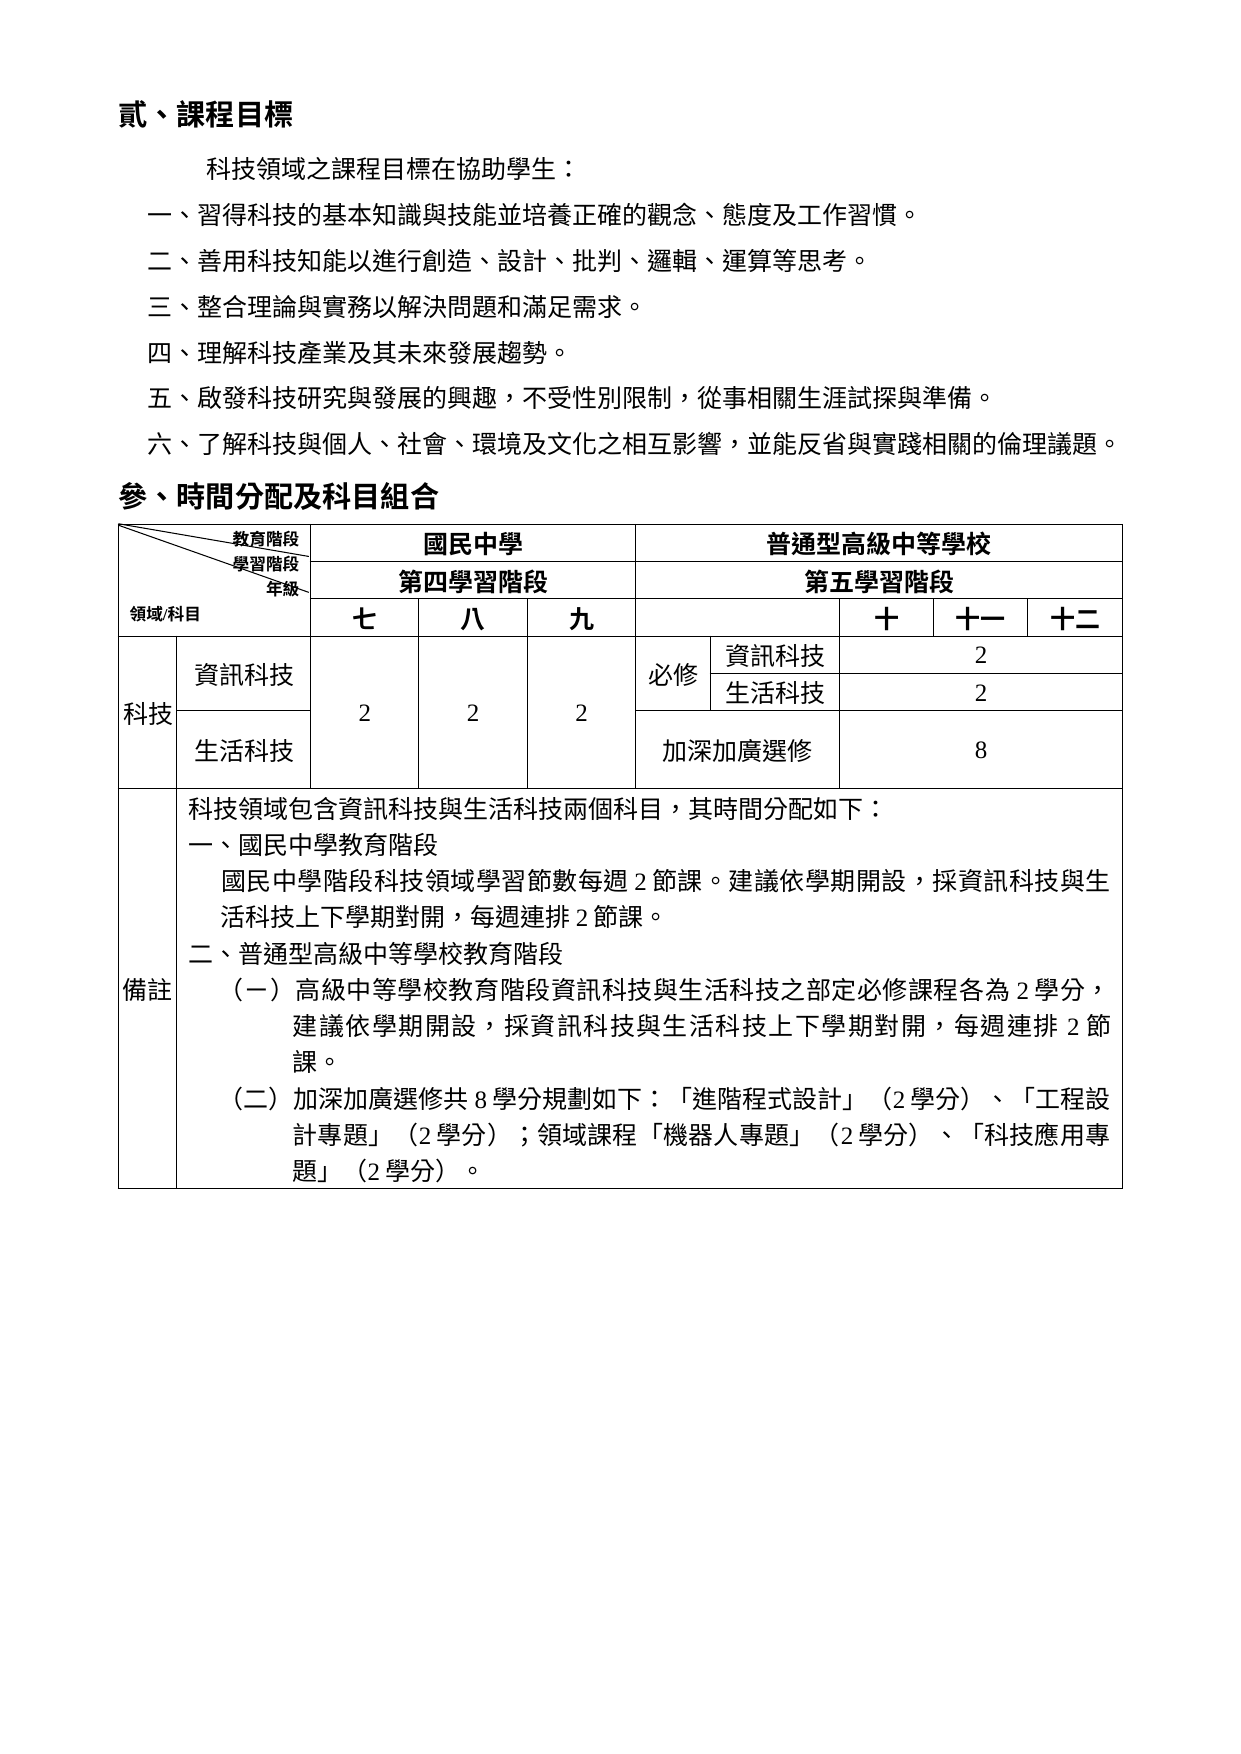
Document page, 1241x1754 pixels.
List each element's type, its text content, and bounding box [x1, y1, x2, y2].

text 六、了解科技與個人、社會、環境及文化之相互影響，並能反省與實踐相關的倫理議題。 [148, 417, 1122, 463]
table_header 教育階段 學習階段 年級 領域/科目 [126, 525, 310, 591]
table_header 國民中學 [311, 525, 635, 561]
table_header 教育階段 學習階段 年級 領域/科目 [119, 527, 310, 636]
table_header 普通型高級中等學校 [636, 525, 1122, 561]
table_cell 七 [311, 599, 418, 636]
table_cell 第四學習階段 [311, 562, 635, 598]
table_cell 2 [840, 674, 1122, 710]
table_cell 2 [419, 637, 527, 788]
text 五、啟發科技研究與發展的興趣，不受性別限制，從事相關生涯試探與準備。 [148, 371, 1122, 417]
table_cell 科技領域包含資訊科技與生活科技兩個科目，其時間分配如下： 一、國民中學教育階段 國民中學階段科技領域學習節數每週2節課。建議依學期開設，採資訊科技與生活科技上下學期對開，每週連排2節課。 二、普通型高級中等學校教育階段 （ㄧ）高級中等學校教育階段資訊科技與生活科技之部定必修課程各為2學分，建議依學期開設，採資訊科技與生活科技上下學期對開，每週連排2節課。 （二）加深加廣選修共8學分規劃如下：「進階程式設計」（2學分）、「工程設計專題」（2學分）；領域課程「機器人專題」（2學分）、「科技應用專題」（2學分）。 [177, 789, 1122, 1188]
table_cell 第五學習階段 [636, 562, 1122, 598]
table_cell 加深加廣選修 [636, 711, 839, 788]
table_cell 備註 [119, 789, 176, 1188]
table_cell 2 [311, 637, 418, 788]
text 四、理解科技產業及其未來發展趨勢。 [148, 325, 1122, 371]
text 一、習得科技的基本知識與技能並培養正確的觀念、態度及工作習慣。 [148, 188, 1122, 234]
text 科技領域之課程目標在協助學生： [121, 142, 1122, 188]
table_cell 十二 [1028, 599, 1122, 636]
text 二、善用科技知能以進行創造、設計、批判、邏輯、運算等思考。 [148, 234, 1122, 279]
table_cell 8 [840, 711, 1122, 788]
table_cell 生活科技 [177, 711, 310, 788]
table_cell 2 [528, 637, 635, 788]
table_cell [636, 599, 839, 636]
table_cell 2 [840, 637, 1122, 673]
text 貳、課程目標 [118, 89, 1122, 134]
table_cell 資訊科技 [711, 637, 839, 673]
table_cell 資訊科技 [177, 637, 310, 710]
text 三、整合理論與實務以解決問題和滿足需求。 [148, 279, 1122, 325]
table_cell 生活科技 [711, 674, 839, 710]
table_cell 九 [528, 599, 635, 636]
table_cell 必修 [636, 637, 710, 710]
text 參、時間分配及科目組合 [118, 470, 1122, 516]
table_cell 十一 [934, 599, 1027, 636]
table_cell 八 [419, 599, 527, 636]
table_cell 十 [840, 599, 933, 636]
table_cell 科技 [119, 637, 176, 788]
